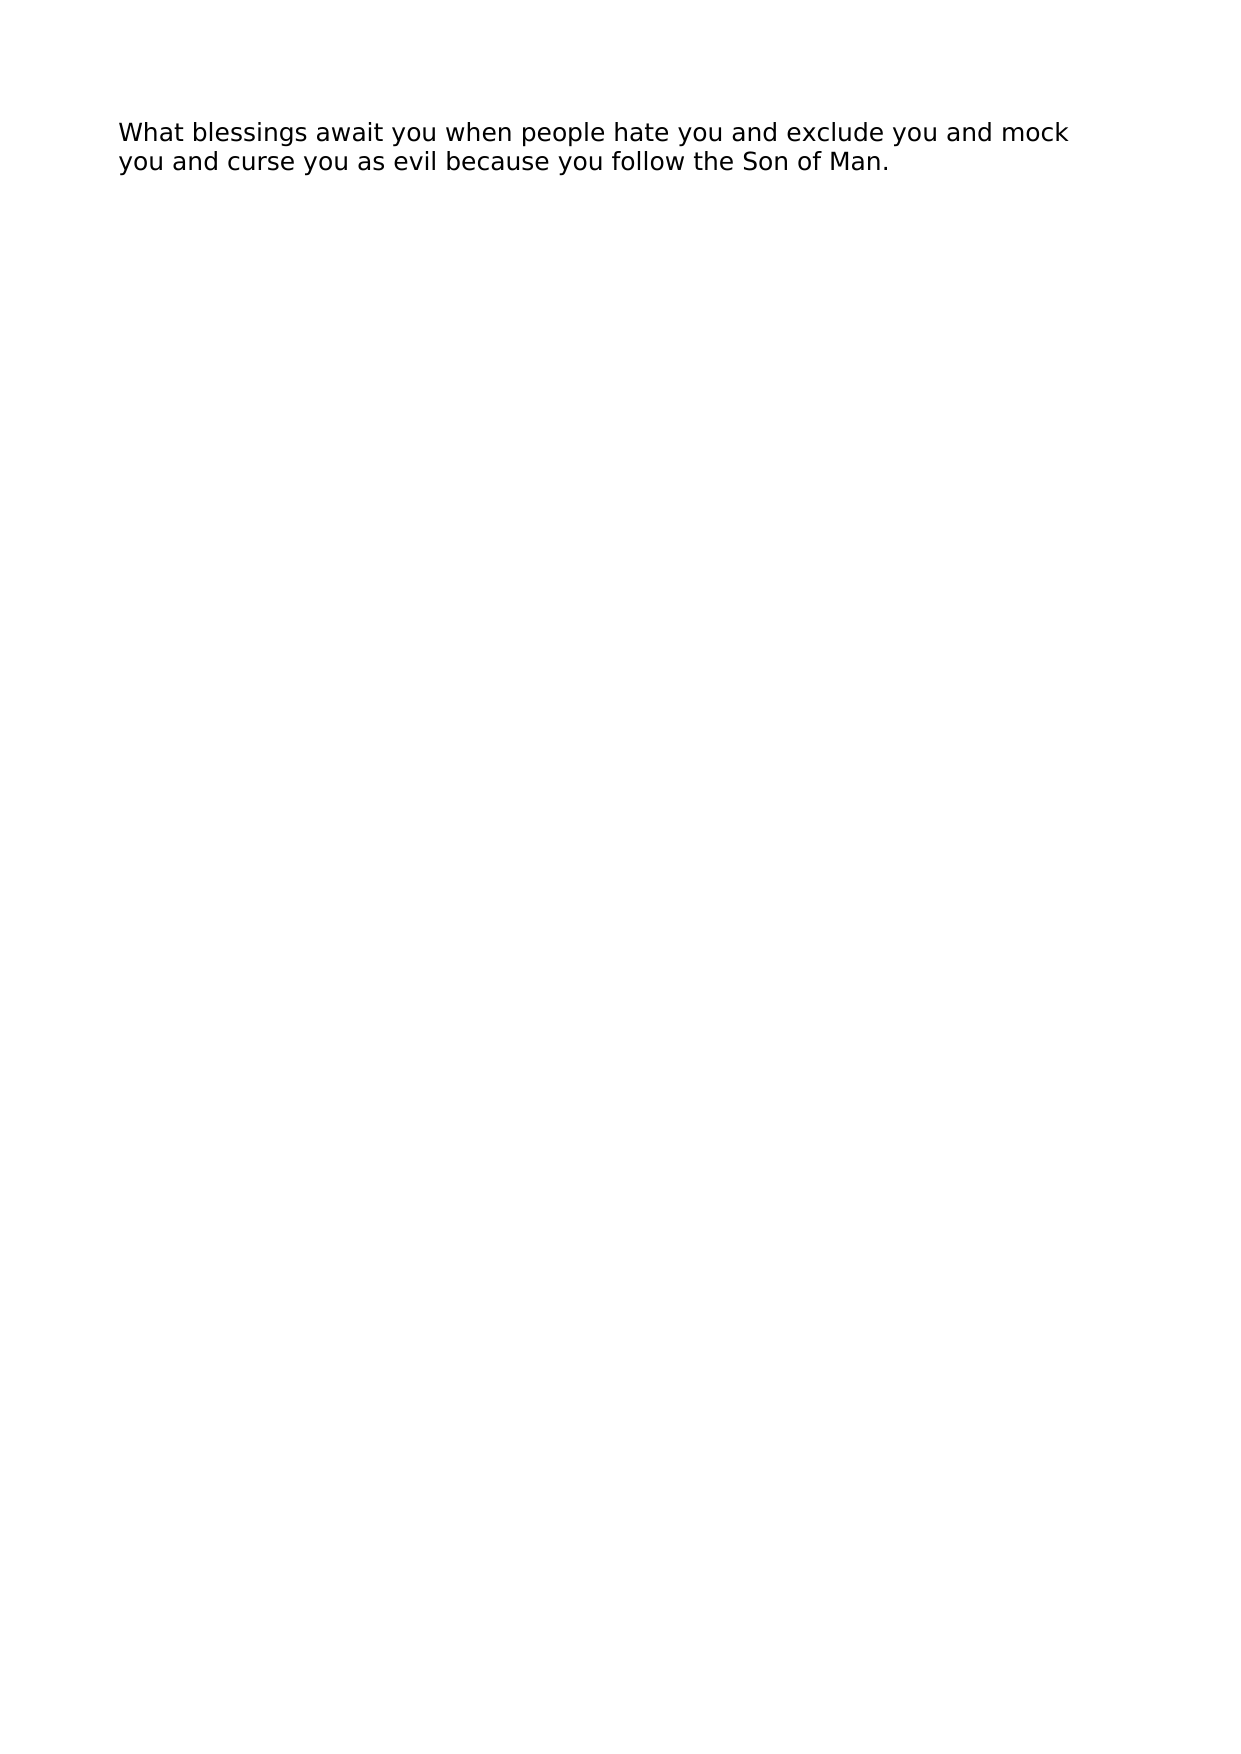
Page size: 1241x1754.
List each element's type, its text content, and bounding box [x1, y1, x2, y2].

text What blessings await you when people hate you and exclude you and mock you and curse you as evil because you follow the Son of Man. [118, 118, 1122, 176]
